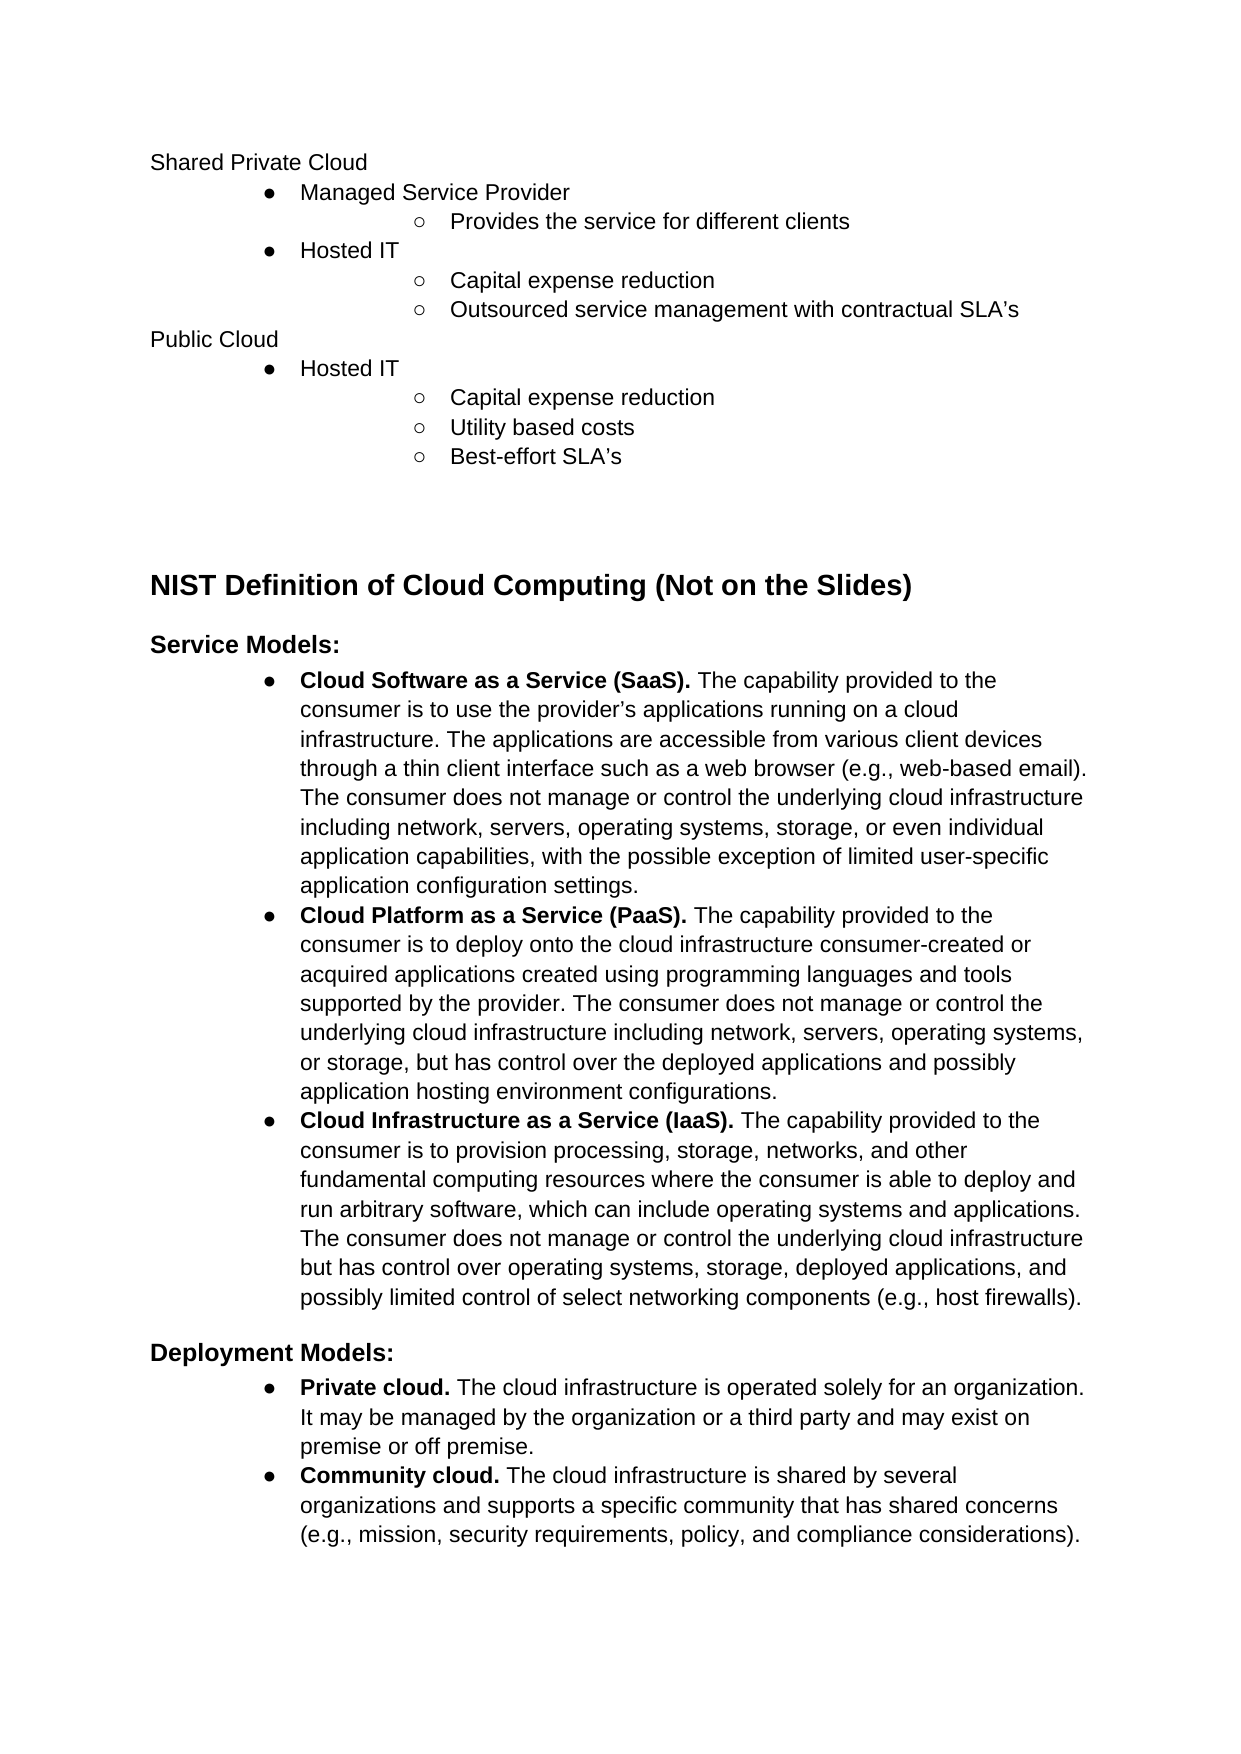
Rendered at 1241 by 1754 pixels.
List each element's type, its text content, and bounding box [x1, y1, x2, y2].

list Capital expense reduction [412, 267, 1090, 293]
list Cloud Software as a Service (SaaS). The capability provided to the consumer is to use the provider’s applications running on a cloud infrastructure. The applications are accessible from various client devices through a thin client interface such as a web browser (e.g., web-based email). The consumer does not manage or control the underlying cloud infrastructure including network, servers, operating systems, storage, or even individual application capabilities, with the possible exception of limited user-specific application configuration settings. [262, 667, 1090, 899]
list Community cloud. The cloud infrastructure is shared by several organizations and supports a specific community that has shared concerns (e.g., mission, security requirements, policy, and compliance considerations). [262, 1463, 1090, 1547]
subtitle Service Models: [150, 631, 1090, 659]
list Outsourced service management with contractual SLA’s [412, 297, 1090, 322]
list Provides the service for different clients [412, 209, 1090, 234]
list Cloud Platform as a Service (PaaS). The capability provided to the consumer is to deploy onto the cloud infrastructure consumer-created or acquired applications created using programming languages and tools supported by the provider. The consumer does not manage or control the underlying cloud infrastructure including network, servers, operating systems, or storage, but has control over the deployed applications and possibly application hosting environment configurations. [262, 902, 1090, 1104]
list Cloud Infrastructure as a Service (IaaS). The capability provided to the consumer is to provision processing, storage, networks, and other fundamental computing resources where the consumer is able to deploy and run arbitrary software, which can include operating systems and applications. The consumer does not manage or control the underlying cloud infrastructure but has control over operating systems, storage, deployed applications, and possibly limited control of select networking components (e.g., host firewalls). [262, 1108, 1090, 1310]
text Public Cloud [150, 326, 1090, 352]
subtitle Deployment Models: [150, 1339, 1090, 1367]
list Utility based costs [412, 414, 1090, 440]
list Private cloud. The cloud infrastructure is operated solely for an organization. It may be managed by the organization or a third party and may exist on premise or off premise. [262, 1375, 1090, 1459]
list Capital expense reduction [412, 385, 1090, 411]
list Hosted IT [262, 356, 1090, 381]
list Best-effort SLA’s [412, 444, 1090, 469]
list Managed Service Provider [262, 179, 1090, 205]
text Shared Private Cloud [150, 150, 1090, 176]
list Hosted IT [262, 238, 1090, 264]
subtitle NIST Definition of Cloud Computing (Not on the Slides) [150, 569, 1090, 601]
